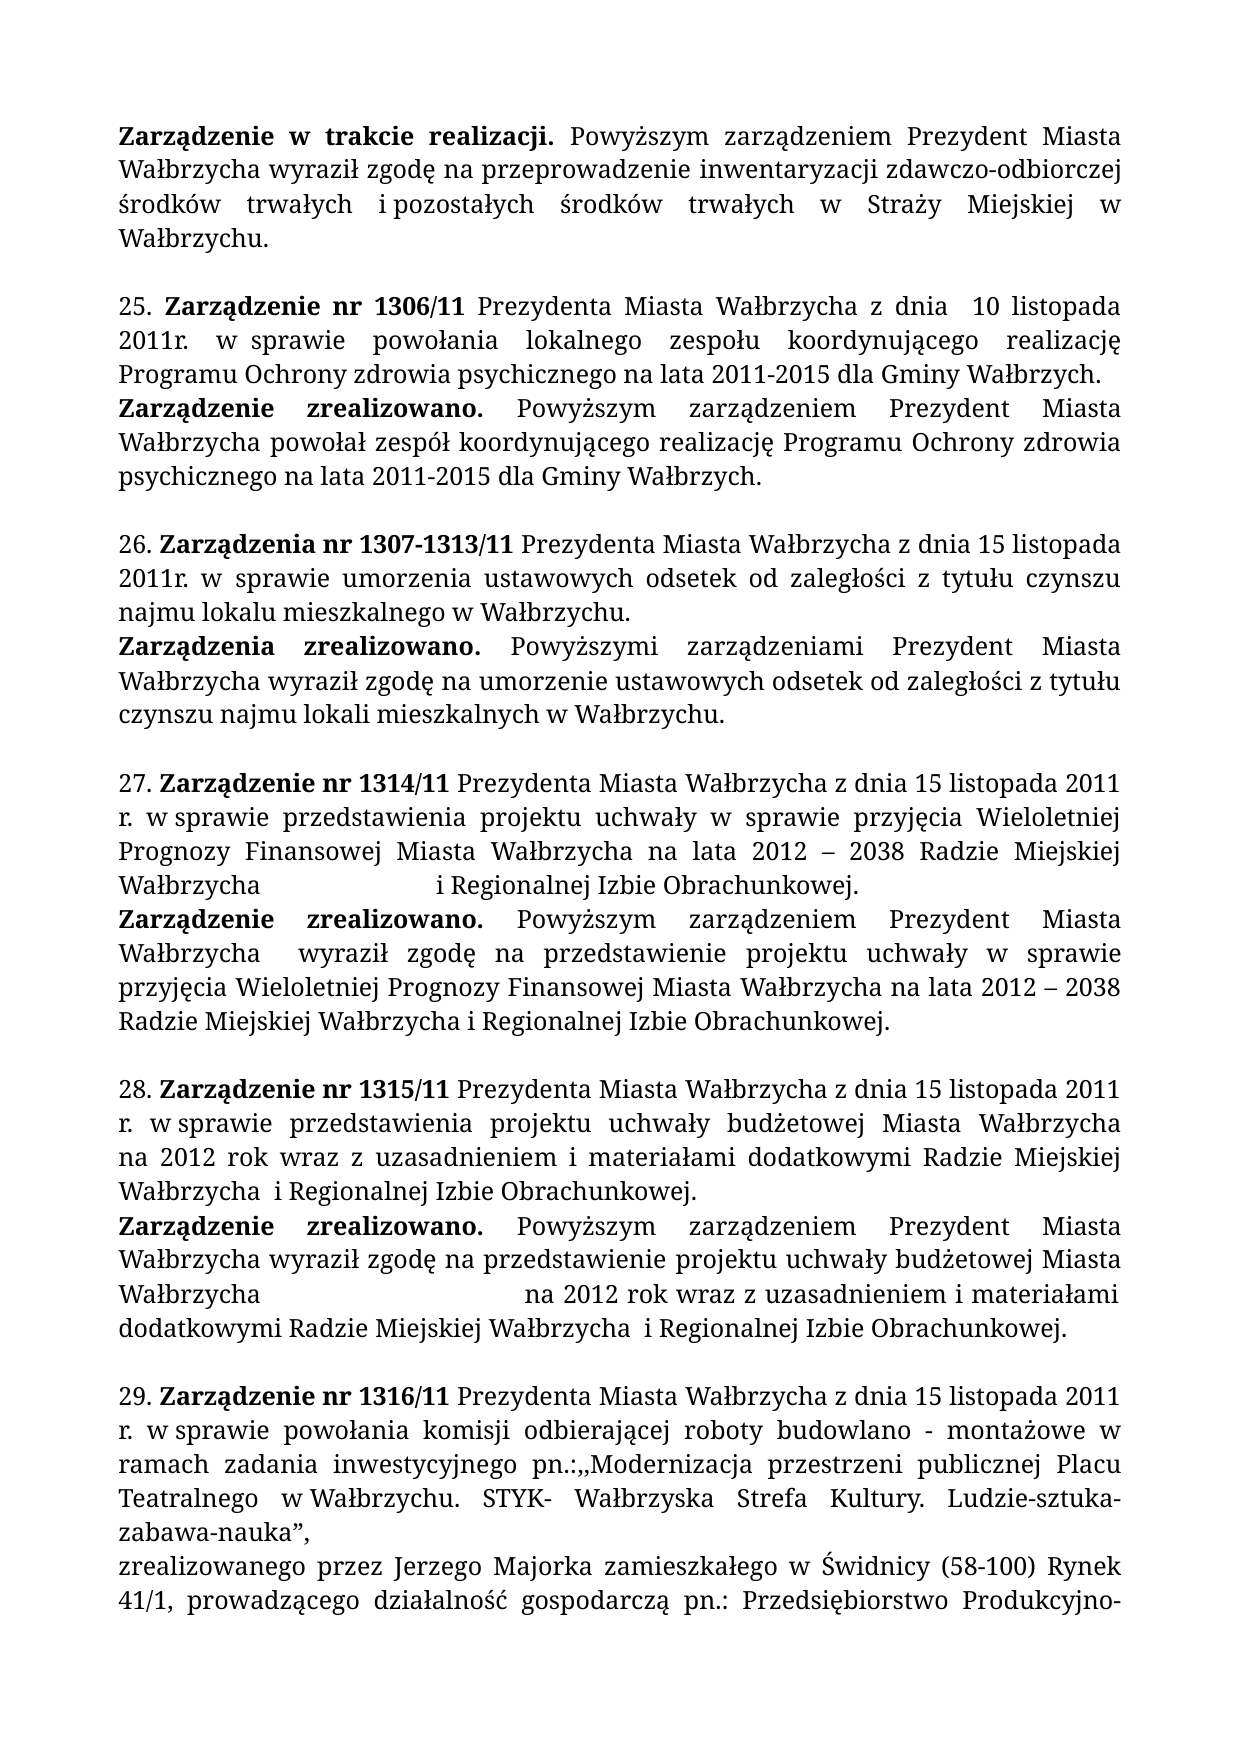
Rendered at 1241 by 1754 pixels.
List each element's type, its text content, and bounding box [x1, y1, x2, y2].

text 28. Zarządzenie nr 1315/11 Prezydenta Miasta Wałbrzycha z dnia 15 listopada 2011 r. w sprawie przedstawienia projektu uchwały budżetowej Miasta Wałbrzycha na 2012 rok wraz z uzasadnieniem i materiałami dodatkowymi Radzie Miejskiej Wałbrzycha i Regionalnej Izbie Obrachunkowej. [118, 1072, 1122, 1208]
text Zarządzenie zrealizowano. Powyższym zarządzeniem Prezydent Miasta Wałbrzycha wyraził zgodę na przedstawienie projektu uchwały budżetowej Miasta Wałbrzycha na 2012 rok wraz z uzasadnieniem i materiałami dodatkowymi Radzie Miejskiej Wałbrzycha i Regionalnej Izbie Obrachunkowej. [118, 1208, 1122, 1344]
text 27. Zarządzenie nr 1314/11 Prezydenta Miasta Wałbrzycha z dnia 15 listopada 2011 r. w sprawie przedstawienia projektu uchwały w sprawie przyjęcia Wieloletniej Prognozy Finansowej Miasta Wałbrzycha na lata 2012 – 2038 Radzie Miejskiej Wałbrzycha i Regionalnej Izbie Obrachunkowej. [118, 765, 1122, 902]
text Zarządzenia zrealizowano. Powyższymi zarządzeniami Prezydent Miasta Wałbrzycha wyraził zgodę na umorzenie ustawowych odsetek od zaległości z tytułu czynszu najmu lokali mieszkalnych w Wałbrzychu. [118, 629, 1122, 731]
text 29. Zarządzenie nr 1316/11 Prezydenta Miasta Wałbrzycha z dnia 15 listopada 2011 r. w sprawie powołania komisji odbierającej roboty budowlano - montażowe w ramach zadania inwestycyjnego pn.:,,Modernizacja przestrzeni publicznej Placu Teatralnego w Wałbrzychu. STYK- Wałbrzyska Strefa Kultury. Ludzie-sztuka-zabawa-nauka”, [118, 1378, 1122, 1549]
text 26. Zarządzenia nr 1307-1313/11 Prezydenta Miasta Wałbrzycha z dnia 15 listopada 2011r. w sprawie umorzenia ustawowych odsetek od zaległości z tytułu czynszu najmu lokalu mieszkalnego w Wałbrzychu. [118, 527, 1122, 629]
text Zarządzenie zrealizowano. Powyższym zarządzeniem Prezydent Miasta Wałbrzycha wyraził zgodę na przedstawienie projektu uchwały w sprawie przyjęcia Wieloletniej Prognozy Finansowej Miasta Wałbrzycha na lata 2012 – 2038 Radzie Miejskiej Wałbrzycha i Regionalnej Izbie Obrachunkowej. [118, 902, 1122, 1038]
text Zarządzenie w trakcie realizacji. Powyższym zarządzeniem Prezydent Miasta Wałbrzycha wyraził zgodę na przeprowadzenie inwentaryzacji zdawczo-odbiorczej środków trwałych i pozostałych środków trwałych w Straży Miejskiej w Wałbrzychu. [118, 118, 1122, 254]
text Zarządzenie zrealizowano. Powyższym zarządzeniem Prezydent Miasta Wałbrzycha powołał zespół koordynującego realizację Programu Ochrony zdrowia psychicznego na lata 2011-2015 dla Gminy Wałbrzych. [118, 391, 1122, 493]
text zrealizowanego przez Jerzego Majorka zamieszkałego w Świdnicy (58-100) Rynek 41/1, prowadzącego działalność gospodarczą pn.: Przedsiębiorstwo Produkcyjno- [118, 1549, 1122, 1617]
text 25. Zarządzenie nr 1306/11 Prezydenta Miasta Wałbrzycha z dnia 10 listopada 2011r. w sprawie powołania lokalnego zespołu koordynującego realizację Programu Ochrony zdrowia psychicznego na lata 2011-2015 dla Gminy Wałbrzych. [118, 288, 1122, 391]
